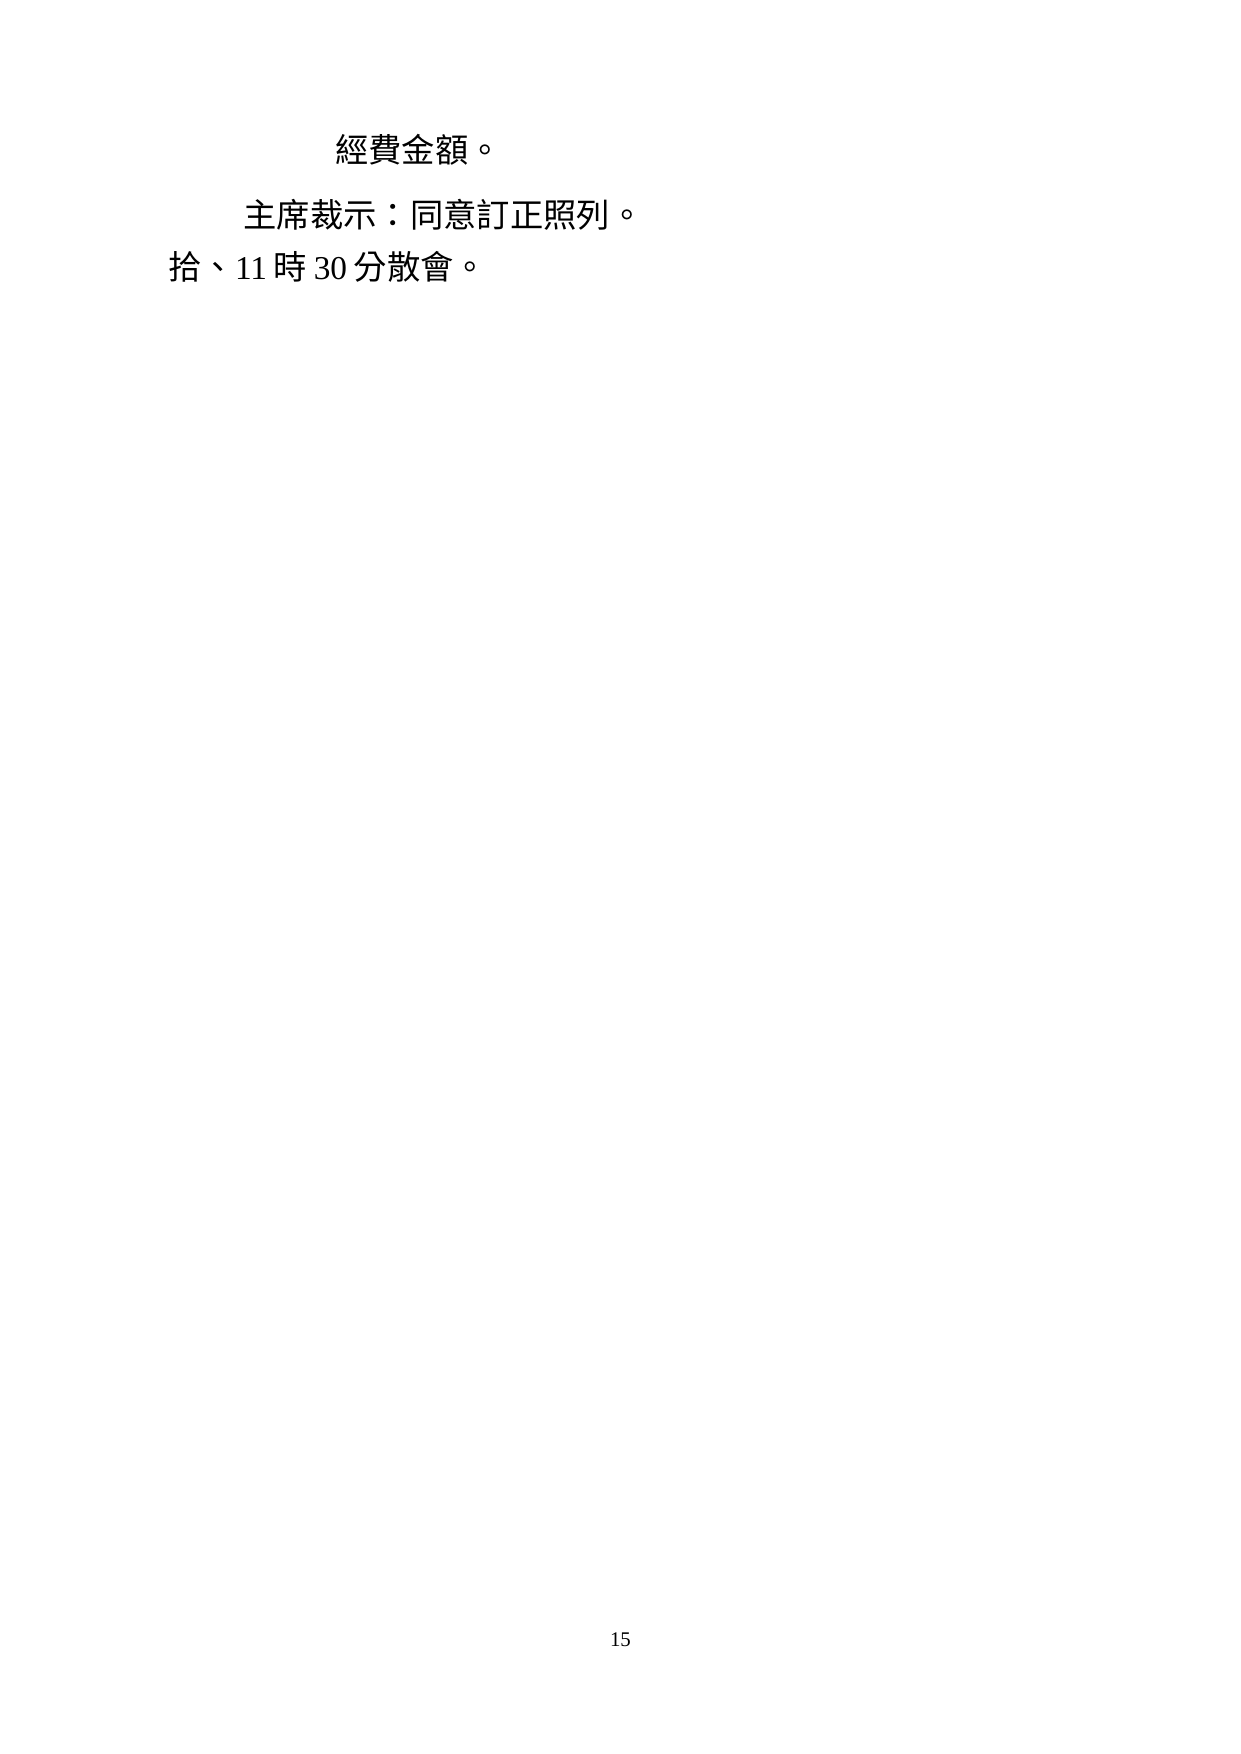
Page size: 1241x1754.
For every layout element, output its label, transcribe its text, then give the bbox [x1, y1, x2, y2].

text 經費金額。 [168, 111, 1122, 186]
text 拾、11時30分散會。 [118, 238, 1122, 290]
text 主席裁示：同意訂正照列。 [243, 186, 1122, 238]
